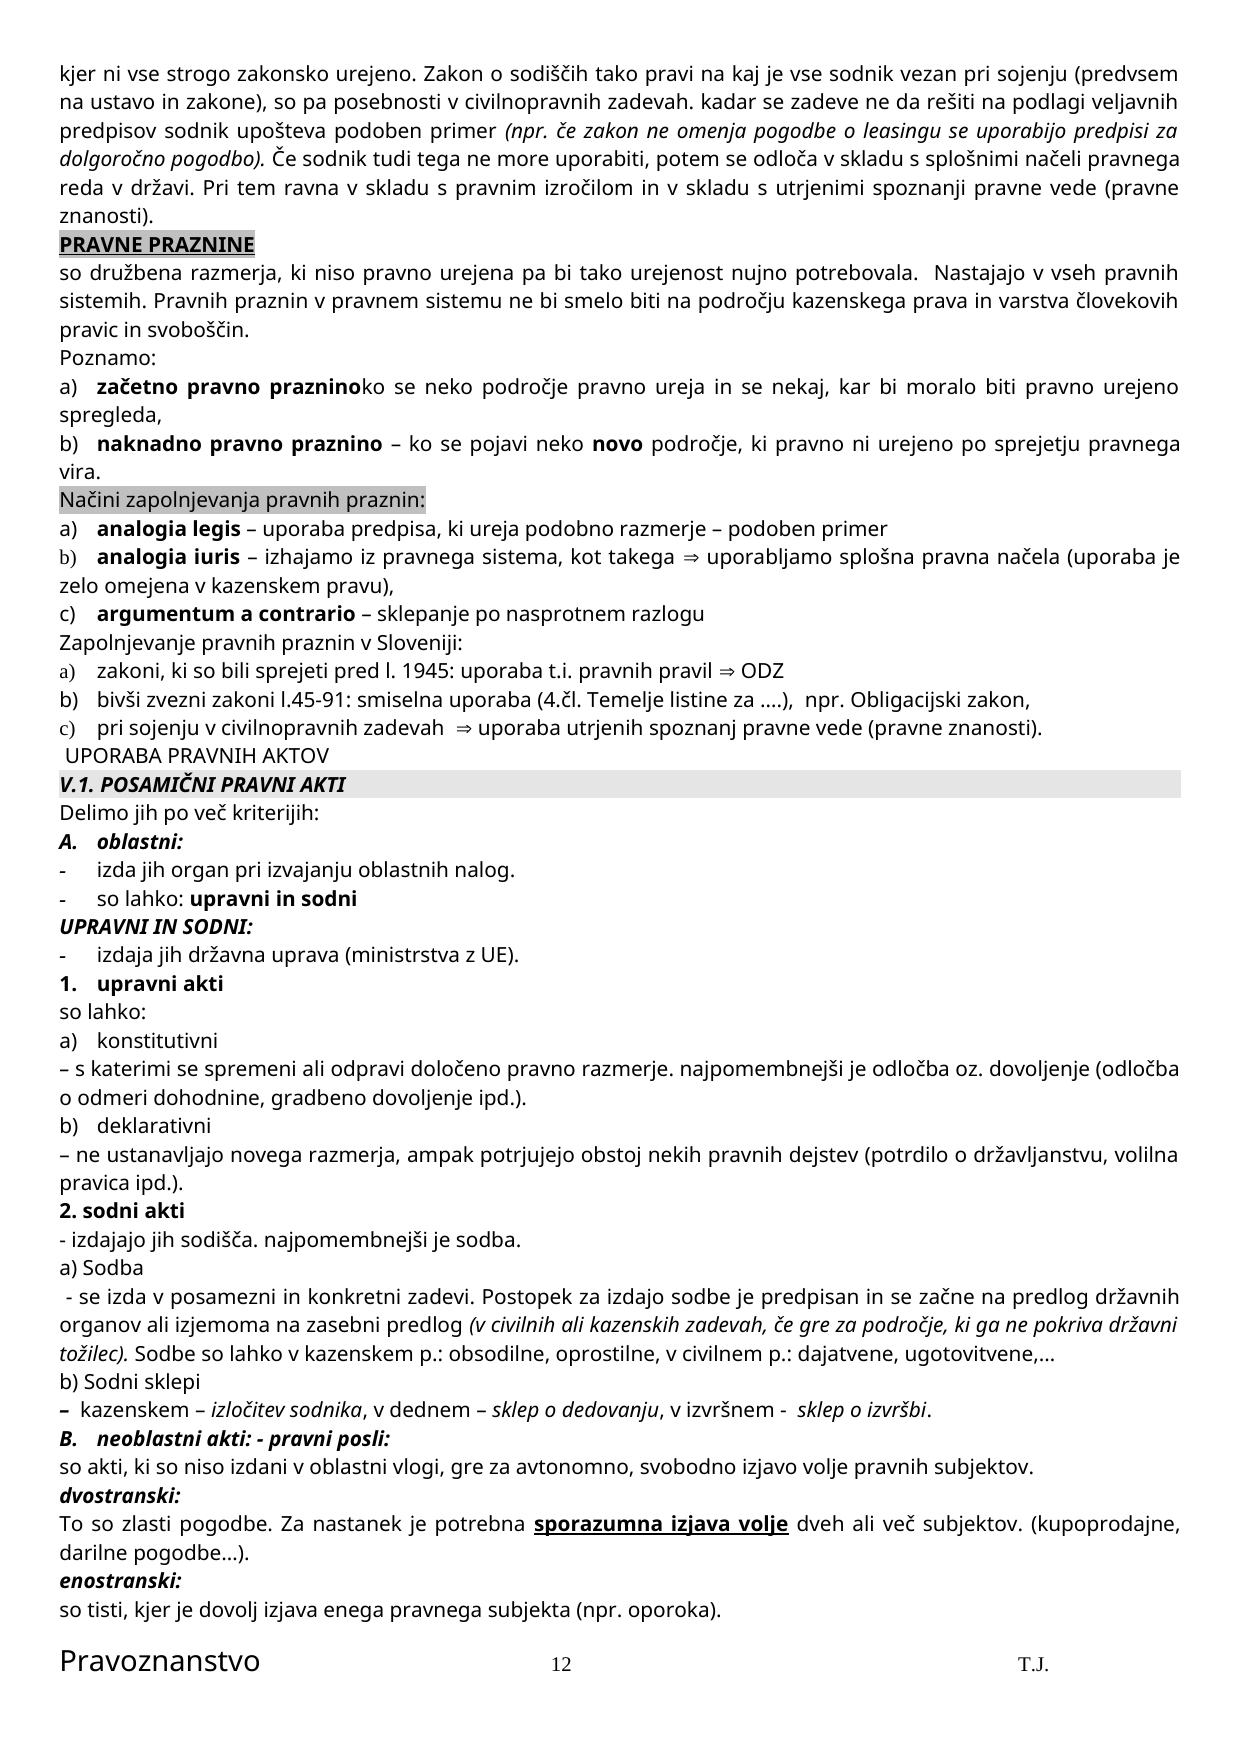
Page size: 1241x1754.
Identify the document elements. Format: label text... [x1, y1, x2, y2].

text Načini zapolnjevanja pravnih praznin: [59, 486, 1181, 514]
text – ne ustanavljajo novega razmerja, ampak potrjujejo obstoj nekih pravnih dejstev (potrdilo o državljanstvu, volilna pravica ipd.). [59, 1140, 1181, 1197]
text – s katerimi se spremeni ali odpravi določeno pravno razmerje. najpomembnejši je odločba oz. dovoljenje (odločba o odmeri dohodnine, gradbeno dovoljenje ipd.). [59, 1054, 1181, 1111]
list naknadno pravno praznino – ko se pojavi neko novo področje, ki pravno ni urejeno po sprejetju pravnega vira. [59, 429, 1181, 486]
subtitle neoblastni akti: - pravni posli: [59, 1424, 1181, 1452]
list izda jih organ pri izvajanju oblastnih nalog. [59, 855, 1181, 884]
subtitle dvostranski: [59, 1481, 1181, 1509]
list analogia iuris – izhajamo iz pravnega sistema, kot takega  uporabljamo splošna pravna načela (uporaba je zelo omejena v kazenskem pravu), [59, 542, 1181, 599]
list bivši zvezni zakoni l.45-91: smiselna uporaba (4.čl. Temelje listine za ….), npr. Obligacijski zakon, [59, 685, 1181, 713]
list začetno pravno prazninoko se neko področje pravno ureja in se nekaj, kar bi moralo biti pravno urejeno spregleda, [59, 372, 1181, 429]
list izdaja jih državna uprava (ministrstva z UE). [59, 941, 1181, 969]
text Zapolnjevanje pravnih praznin v Sloveniji: [59, 628, 1181, 656]
list analogia legis – uporaba predpisa, ki ureja podobno razmerje – podoben primer [59, 514, 1181, 542]
text so družbena razmerja, ki niso pravno urejena pa bi tako urejenost nujno potrebovala. Nastajajo v vseh pravnih sistemih. Pravnih praznin v pravnem sistemu ne bi smelo biti na področju kazenskega prava in varstva človekovih pravic in svoboščin. [59, 258, 1181, 343]
list pri sojenju v civilnopravnih zadevah  uporaba utrjenih spoznanj pravne vede (pravne znanosti). [59, 713, 1181, 742]
subtitle konstitutivni [59, 1026, 1181, 1054]
subtitle 2. sodni akti [59, 1197, 1181, 1225]
subtitle upravni akti [59, 969, 1181, 997]
text - izdajajo jih sodišča. najpomembnejši je sodba. [59, 1225, 1181, 1253]
list zakoni, ki so bili sprejeti pred l. 1945: uporaba t.i. pravnih pravil  ODZ [59, 656, 1181, 685]
text so akti, ki so niso izdani v oblastni vlogi, gre za avtonomno, svobodno izjavo volje pravnih subjektov. [59, 1452, 1181, 1481]
text kjer ni vse strogo zakonsko urejeno. Zakon o sodiščih tako pravi na kaj je vse sodnik vezan pri sojenju (predvsem na ustavo in zakone), so pa posebnosti v civilnopravnih zadevah. kadar se zadeve ne da rešiti na podlagi veljavnih predpisov sodnik upošteva podoben primer (npr. če zakon ne omenja pogodbe o leasingu se uporabijo predpisi za dolgoročno pogodbo). Če sodnik tudi tega ne more uporabiti, potem se odloča v skladu s splošnimi načeli pravnega reda v državi. Pri tem ravna v skladu s pravnim izročilom in v skladu s utrjenimi spoznanji pravne vede (pravne znanosti). [59, 59, 1181, 230]
text To so zlasti pogodbe. Za nastanek je potrebna sporazumna izjava volje dveh ali več subjektov. (kupoprodajne, darilne pogodbe…). [59, 1509, 1181, 1566]
subtitle enostranski: [59, 1566, 1181, 1595]
text Delimo jih po več kriterijih: [59, 798, 1181, 827]
text – kazenskem – izločitev sodnika, v dednem – sklep o dedovanju, v izvršnem - sklep o izvršbi. [59, 1396, 1181, 1424]
subtitle PRAVNE PRAZNINE [59, 230, 1181, 258]
text Poznamo: [59, 343, 1181, 372]
subtitle a) Sodba [59, 1253, 1181, 1282]
list argumentum a contrario – sklepanje po nasprotnem razlogu [59, 599, 1181, 628]
subtitle oblastni: [59, 827, 1181, 855]
subtitle deklarativni [59, 1111, 1181, 1140]
text so lahko: [59, 997, 1181, 1026]
subtitle b) Sodni sklepi [59, 1367, 1181, 1396]
text UPORABA PRAVNIH AKTOV [59, 742, 1181, 770]
text so tisti, kjer je dovolj izjava enega pravnega subjekta (npr. oporoka). [59, 1595, 1181, 1623]
subtitle V.1. POSAMIČNI PRAVNI AKTI [59, 770, 1181, 798]
list so lahko: upravni in sodni [59, 884, 1181, 912]
subtitle UPRAVNI IN SODNI: [59, 912, 1181, 941]
text - se izda v posamezni in konkretni zadevi. Postopek za izdajo sodbe je predpisan in se začne na predlog državnih organov ali izjemoma na zasebni predlog (v civilnih ali kazenskih zadevah, če gre za področje, ki ga ne pokriva državni tožilec). Sodbe so lahko v kazenskem p.: obsodilne, oprostilne, v civilnem p.: dajatvene, ugotovitvene,… [59, 1282, 1181, 1367]
